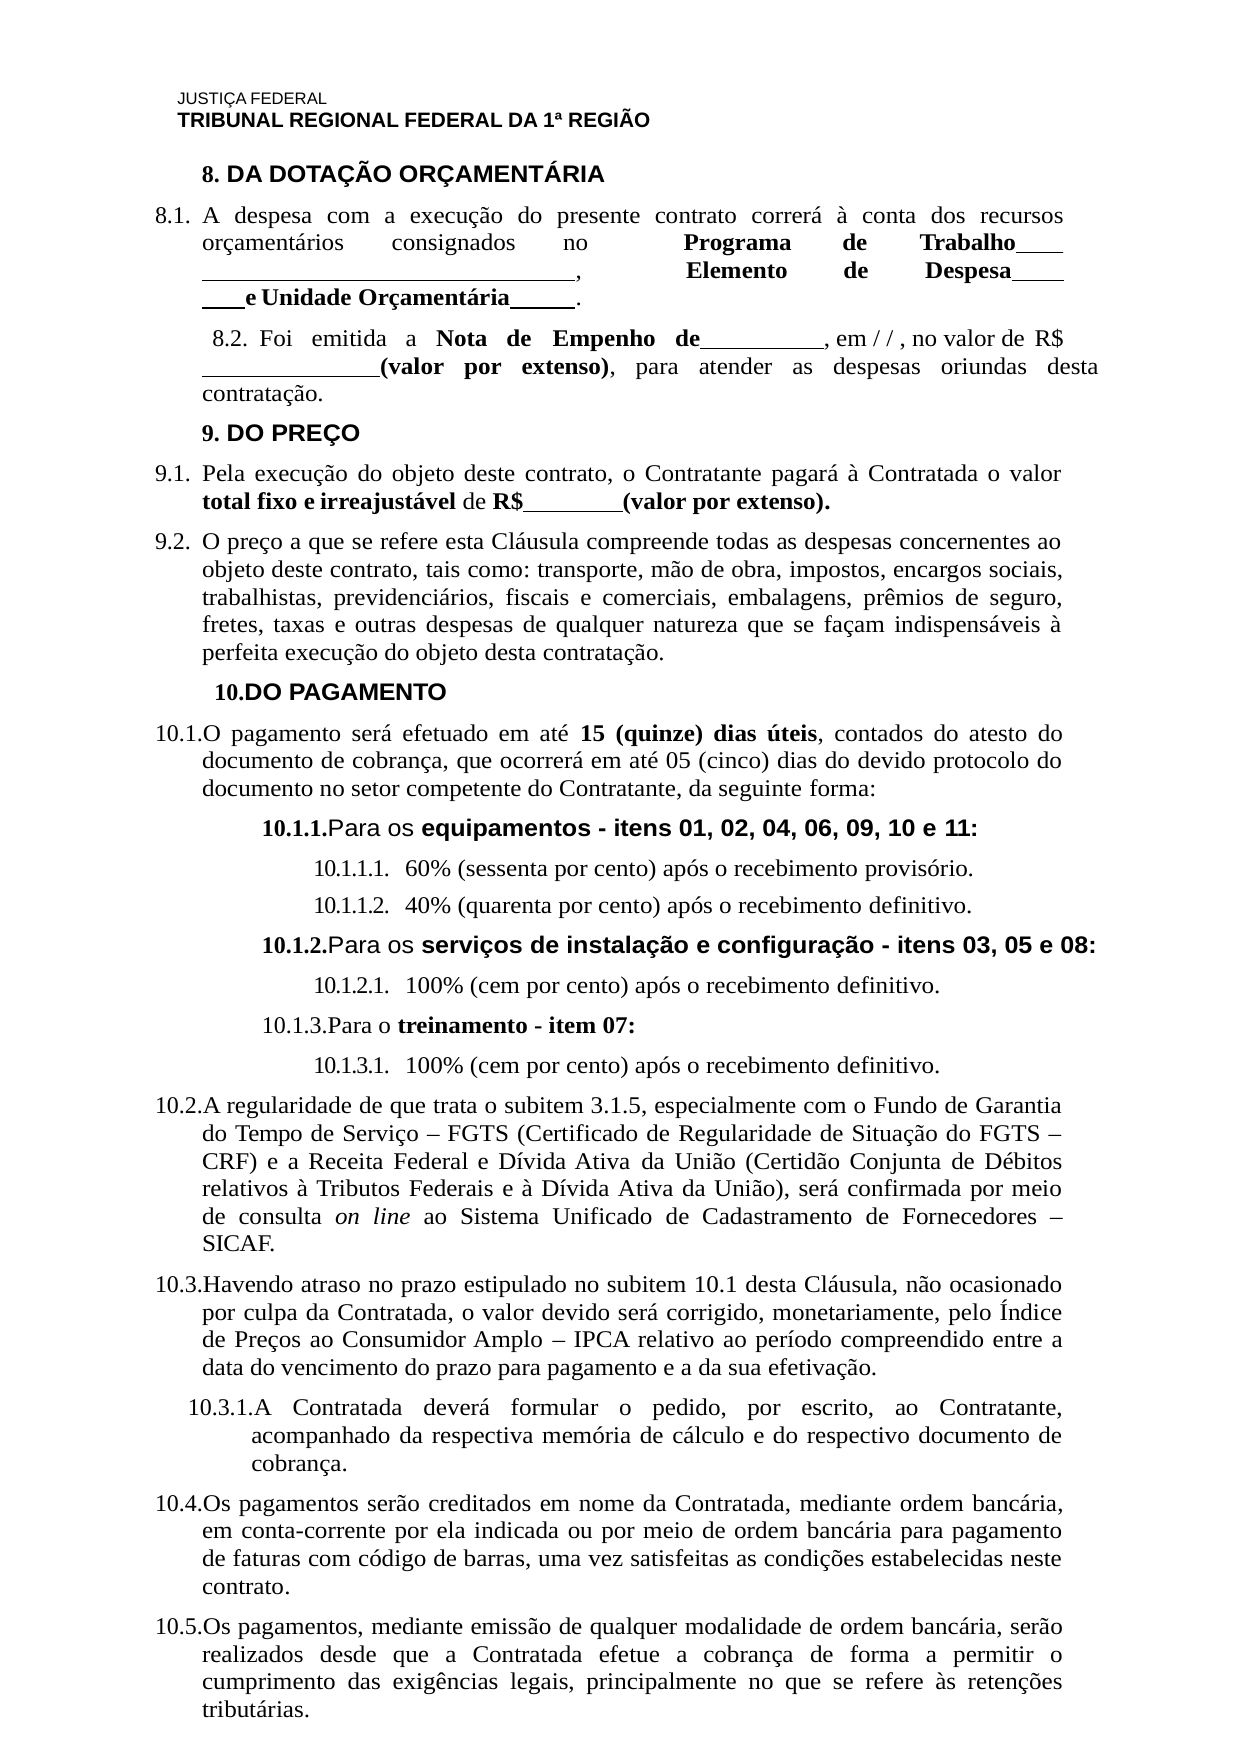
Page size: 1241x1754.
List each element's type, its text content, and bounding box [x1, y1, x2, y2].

list Os pagamentos, mediante emissão de qualquer modalidade de ordem bancária, serão realizados desde que a Contratada efetue a cobrança de forma a permitir o cumprimento das exigências legais, principalmente no que se refere às retenções tributárias. [177, 1612, 1063, 1722]
subtitle Para os equipamentos - itens 01, 02, 04, 06, 09, 10 e 11: [300, 814, 1098, 842]
list O pagamento será efetuado em até 15 (quinze) dias úteis, contados do atesto do documento de cobrança, que ocorrerá em até 05 (cinco) dias do devido protocolo do documento no setor competente do Contratante, da seguinte forma: [177, 718, 1063, 801]
list 100% (cem por cento) após o recebimento definitivo. [313, 971, 1098, 999]
list A Contratada deverá formular o pedido, por escrito, ao Contratante, acompanhado da respectiva memória de cálculo e do respectivo documento de cobrança. [226, 1393, 1063, 1476]
list O preço a que se refere esta Cláusula compreende todas as despesas concernentes ao objeto deste contrato, tais como: transporte, mão de obra, impostos, encargos sociais, trabalhistas, previdenciários, fiscais e comerciais, embalagens, prêmios de seguro, fretes, taxas e outras despesas de qualquer natureza que se façam indispensáveis à perfeita execução do objeto desta contratação. [177, 527, 1064, 665]
list Foi emitida a Nota de Empenho de , em / / , no valor de R$ [234, 324, 1098, 351]
subtitle DA DOTAÇÃO ORÇAMENTÁRIA [202, 160, 1098, 188]
subtitle DO PREÇO [202, 419, 1098, 447]
subtitle Para os serviços de instalação e configuração - itens 03, 05 e 08: [300, 931, 1098, 959]
list Pela execução do objeto deste contrato, o Contratante pagará à Contratada o valor total fixo e irreajustável de R$ (valor por extenso). [177, 459, 1063, 515]
list 100% (cem por cento) após o recebimento definitivo. [313, 1051, 1098, 1079]
list Havendo atraso no prazo estipulado no subitem 10.1 desta Cláusula, não ocasionado por culpa da Contratada, o valor devido será corrigido, monetariamente, pelo Índice de Preços ao Consumidor Amplo – IPCA relativo ao período compreendido entre a data do vencimento do prazo para pagamento e a da sua efetivação. [177, 1270, 1064, 1380]
text (valor por extenso), para atender as despesas oriundas desta contratação. [202, 352, 1098, 407]
list Os pagamentos serão creditados em nome da Contratada, mediante ordem bancária, em conta-corrente por ela indicada ou por meio de ordem bancária para pagamento de faturas com código de barras, uma vez satisfeitas as condições estabelecidas neste contrato. [177, 1489, 1063, 1599]
list Para o treinamento - item 07: [300, 1011, 1098, 1039]
list 40% (quarenta por cento) após o recebimento definitivo. [313, 891, 1098, 918]
list 60% (sessenta por cento) após o recebimento provisório. [313, 854, 1098, 882]
list A despesa com a execução do presente contrato correrá à conta dos recursos orçamentários consignados no Programa de Trabalho , Elemento de Despesa e Unidade Orçamentária . [177, 201, 1064, 311]
subtitle DO PAGAMENTO [214, 678, 1098, 706]
list A regularidade de que trata o subitem 3.1.5, especialmente com o Fundo de Garantia do Tempo de Serviço – FGTS (Certificado de Regularidade de Situação do FGTS – CRF) e a Receita Federal e Dívida Ativa da União (Certidão Conjunta de Débitos relativos à Tributos Federais e à Dívida Ativa da União), será confirmada por meio de consulta on line ao Sistema Unificado de Cadastramento de Fornecedores – SICAF. [177, 1091, 1063, 1257]
